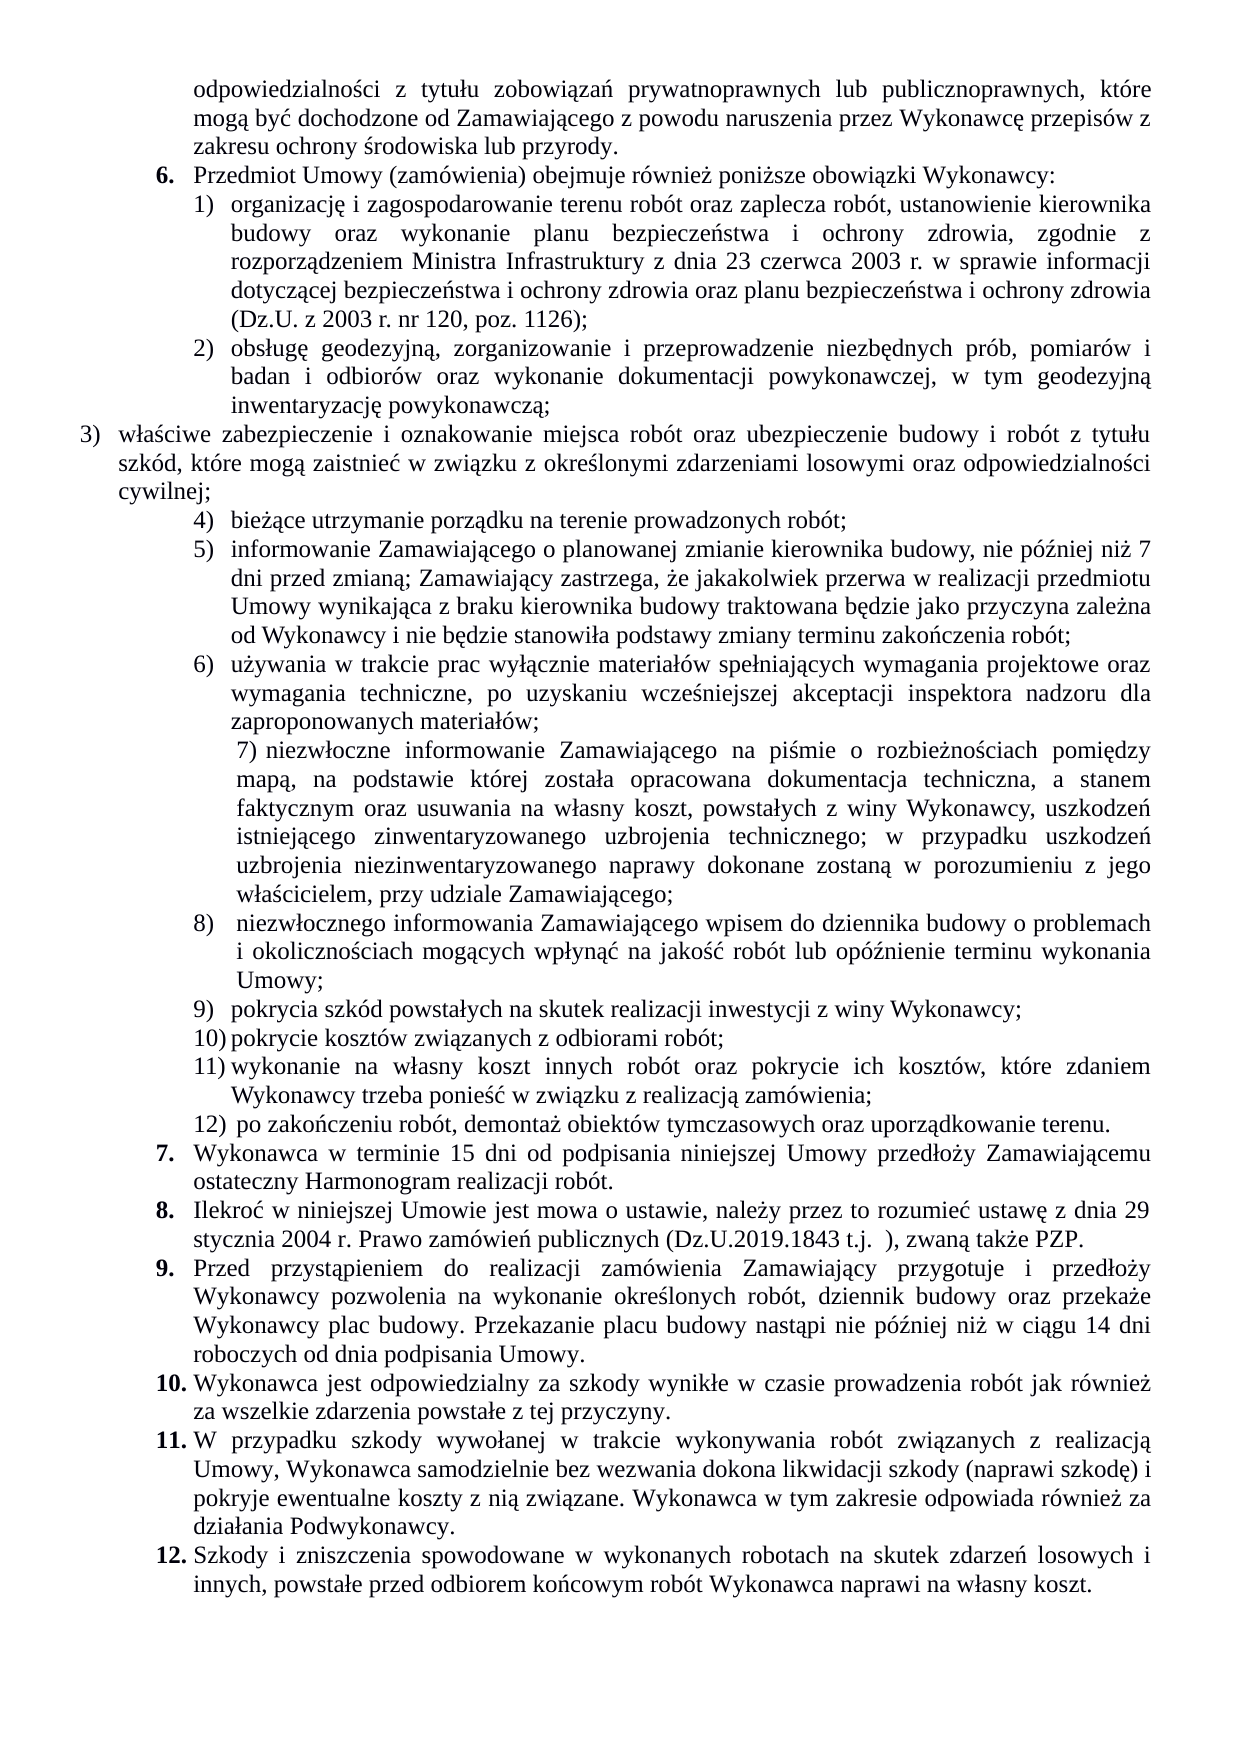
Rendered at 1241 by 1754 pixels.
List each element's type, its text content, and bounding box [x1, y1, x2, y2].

list Szkody i zniszczenia spowodowane w wykonanych robotach na skutek zdarzeń losowych i innych, powstałe przed odbiorem końcowym robót Wykonawca naprawi na własny koszt. [156, 1540, 1152, 1598]
list właściwe zabezpieczenie i oznakowanie miejsca robót oraz ubezpieczenie budowy i robót z tytułu szkód, które mogą zaistnieć w związku z określonymi zdarzeniami losowymi oraz odpowiedzialności cywilnej; [79, 419, 1152, 505]
list pokrycie kosztów związanych z odbiorami robót; [193, 1023, 1152, 1051]
list informowanie Zamawiającego o planowanej zmianie kierownika budowy, nie później niż 7 dni przed zmianą; Zamawiający zastrzega, że jakakolwiek przerwa w realizacji przedmiotu Umowy wynikająca z braku kierownika budowy traktowana będzie jako przyczyna zależna od Wykonawcy i nie będzie stanowiła podstawy zmiany terminu zakończenia robót; [193, 534, 1152, 649]
list W przypadku szkody wywołanej w trakcie wykonywania robót związanych z realizacją Umowy, Wykonawca samodzielnie bez wezwania dokona likwidacji szkody (naprawi szkodę) i pokryje ewentualne koszty z nią związane. Wykonawca w tym zakresie odpowiada również za działania Podwykonawcy. [156, 1425, 1152, 1540]
list organizację i zagospodarowanie terenu robót oraz zaplecza robót, ustanowienie kierownika budowy oraz wykonanie planu bezpieczeństwa i ochrony zdrowia, zgodnie z rozporządzeniem Ministra Infrastruktury z dnia 23 czerwca 2003 r. w sprawie informacji dotyczącej bezpieczeństwa i ochrony zdrowia oraz planu bezpieczeństwa i ochrony zdrowia (Dz.U. z 2003 r. nr 120, poz. 1126); [193, 189, 1152, 333]
list odpowiedzialności z tytułu zobowiązań prywatnoprawnych lub publicznoprawnych, które mogą być dochodzone od Zamawiającego z powodu naruszenia przez Wykonawcę przepisów z zakresu ochrony środowiska lub przyrody. [156, 74, 1152, 160]
list Wykonawca w terminie 15 dni od podpisania niniejszej Umowy przedłoży Zamawiającemu ostateczny Harmonogram realizacji robót. [156, 1138, 1152, 1195]
list wykonanie na własny koszt innych robót oraz pokrycie ich kosztów, które zdaniem Wykonawcy trzeba ponieść w związku z realizacją zamówienia; [193, 1051, 1152, 1109]
list pokrycia szkód powstałych na skutek realizacji inwestycji z winy Wykonawcy; [193, 994, 1152, 1023]
list niezwłoczne informowanie Zamawiającego na piśmie o rozbieżnościach pomiędzy mapą, na podstawie której została opracowana dokumentacja techniczna, a stanem faktycznym oraz usuwania na własny koszt, powstałych z winy Wykonawcy, uszkodzeń istniejącego zinwentaryzowanego uzbrojenia technicznego; w przypadku uszkodzeń uzbrojenia niezinwentaryzowanego naprawy dokonane zostaną w porozumieniu z jego właścicielem, przy udziale Zamawiającego; [236, 735, 1152, 908]
list obsługę geodezyjną, zorganizowanie i przeprowadzenie niezbędnych prób, pomiarów i badan i odbiorów oraz wykonanie dokumentacji powykonawczej, w tym geodezyjną inwentaryzację powykonawczą; [193, 333, 1152, 419]
list Przed przystąpieniem do realizacji zamówienia Zamawiający przygotuje i przedłoży Wykonawcy pozwolenia na wykonanie określonych robót, dziennik budowy oraz przekaże Wykonawcy plac budowy. Przekazanie placu budowy nastąpi nie później niż w ciągu 14 dni roboczych od dnia podpisania Umowy. [156, 1253, 1152, 1368]
list niezwłocznego informowania Zamawiającego wpisem do dziennika budowy o problemach i okolicznościach mogących wpłynąć na jakość robót lub opóźnienie terminu wykonania Umowy; [193, 908, 1152, 994]
list po zakończeniu robót, demontaż obiektów tymczasowych oraz uporządkowanie terenu. [193, 1109, 1152, 1138]
list bieżące utrzymanie porządku na terenie prowadzonych robót; [193, 505, 1152, 534]
list używania w trakcie prac wyłącznie materiałów spełniających wymagania projektowe oraz wymagania techniczne, po uzyskaniu wcześniejszej akceptacji inspektora nadzoru dla zaproponowanych materiałów; [193, 649, 1152, 735]
list Przedmiot Umowy (zamówienia) obejmuje również poniższe obowiązki Wykonawcy: [156, 160, 1152, 189]
list Wykonawca jest odpowiedzialny za szkody wynikłe w czasie prowadzenia robót jak również za wszelkie zdarzenia powstałe z tej przyczyny. [156, 1368, 1152, 1425]
list Ilekroć w niniejszej Umowie jest mowa o ustawie, należy przez to rozumieć ustawę z dnia 29 stycznia 2004 r. Prawo zamówień publicznych (Dz.U.2019.1843 t.j. ), zwaną także PZP. [156, 1195, 1152, 1253]
